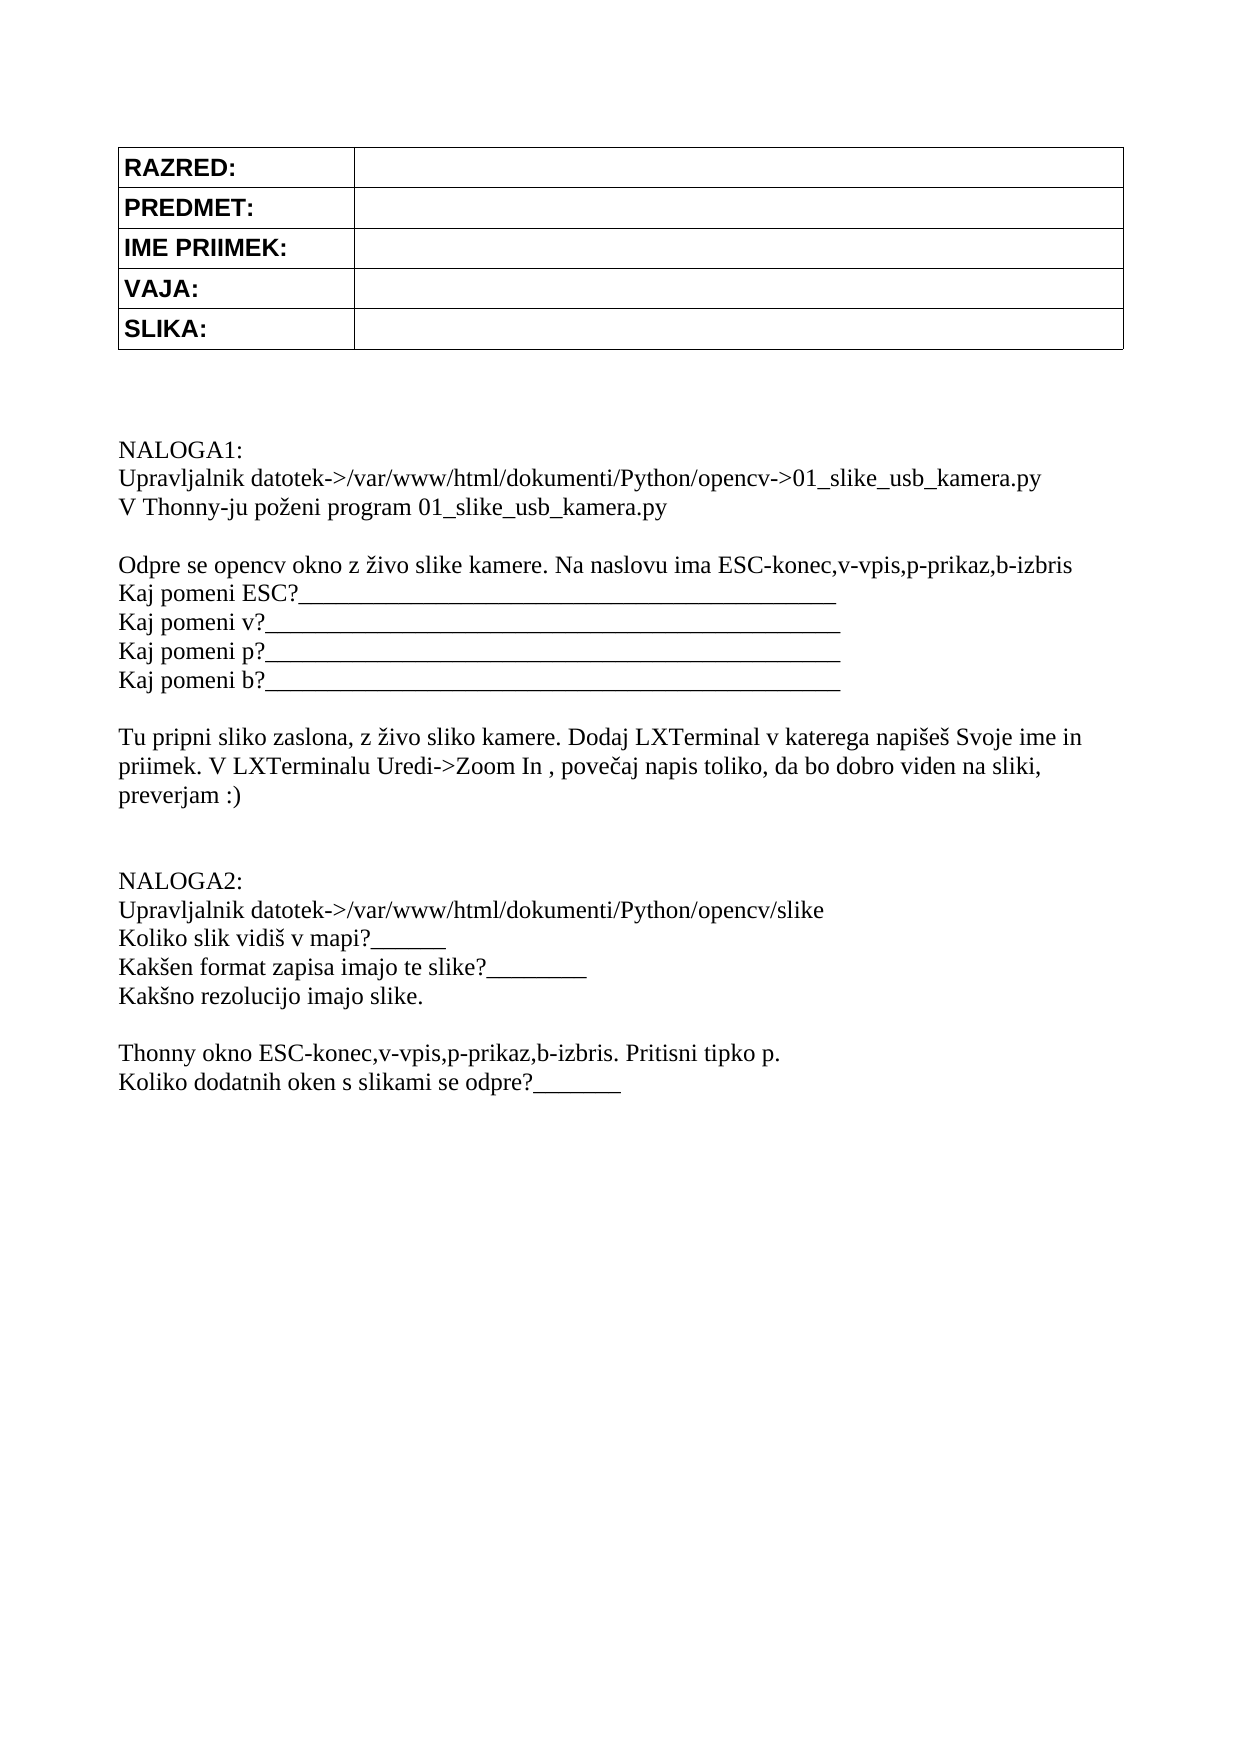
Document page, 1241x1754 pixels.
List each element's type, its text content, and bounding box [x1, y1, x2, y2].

text NALOGA1: [118, 435, 1122, 463]
text Thonny okno ESC-konec,v-vpis,p-prikaz,b-izbris. Pritisni tipko p. [118, 1038, 1122, 1067]
table_cell [355, 229, 1123, 268]
text Kaj pomeni b?______________________________________________ [118, 665, 1122, 693]
text Kakšen format zapisa imajo te slike?________ [118, 952, 1122, 981]
text Tu pripni sliko zaslona, z živo sliko kamere. Dodaj LXTerminal v katerega napišeš Svoje ime in priimek. V LXTerminalu Uredi->Zoom In , povečaj napis toliko, da bo dobro viden na sliki, preverjam :) [118, 722, 1122, 808]
text Odpre se opencv okno z živo slike kamere. Na naslovu ima ESC-konec,v-vpis,p-prikaz,b-izbris [118, 550, 1122, 578]
table_cell [355, 269, 1123, 308]
text Koliko slik vidiš v mapi?______ [118, 923, 1122, 952]
text Upravljalnik datotek->/var/www/html/dokumenti/Python/opencv/slike [118, 895, 1122, 923]
text Kaj pomeni v?______________________________________________ [118, 607, 1122, 636]
table_cell VAJA: [119, 269, 354, 308]
text Kaj pomeni p?______________________________________________ [118, 636, 1122, 665]
table_cell [355, 309, 1123, 348]
table_header RAZRED: [119, 148, 354, 187]
text NALOGA2: [118, 866, 1122, 895]
text Kakšno rezolucijo imajo slike. [118, 981, 1122, 1010]
table_cell [355, 188, 1123, 227]
text Koliko dodatnih oken s slikami se odpre?_______ [118, 1067, 1122, 1096]
table_cell SLIKA: [119, 309, 354, 348]
text Upravljalnik datotek->/var/www/html/dokumenti/Python/opencv->01_slike_usb_kamera.py [118, 463, 1122, 492]
text V Thonny-ju poženi program 01_slike_usb_kamera.py [118, 492, 1122, 521]
table_header [355, 148, 1123, 187]
table_cell IME PRIIMEK: [119, 229, 354, 268]
table_cell PREDMET: [119, 188, 354, 227]
text Kaj pomeni ESC?___________________________________________ [118, 578, 1122, 607]
